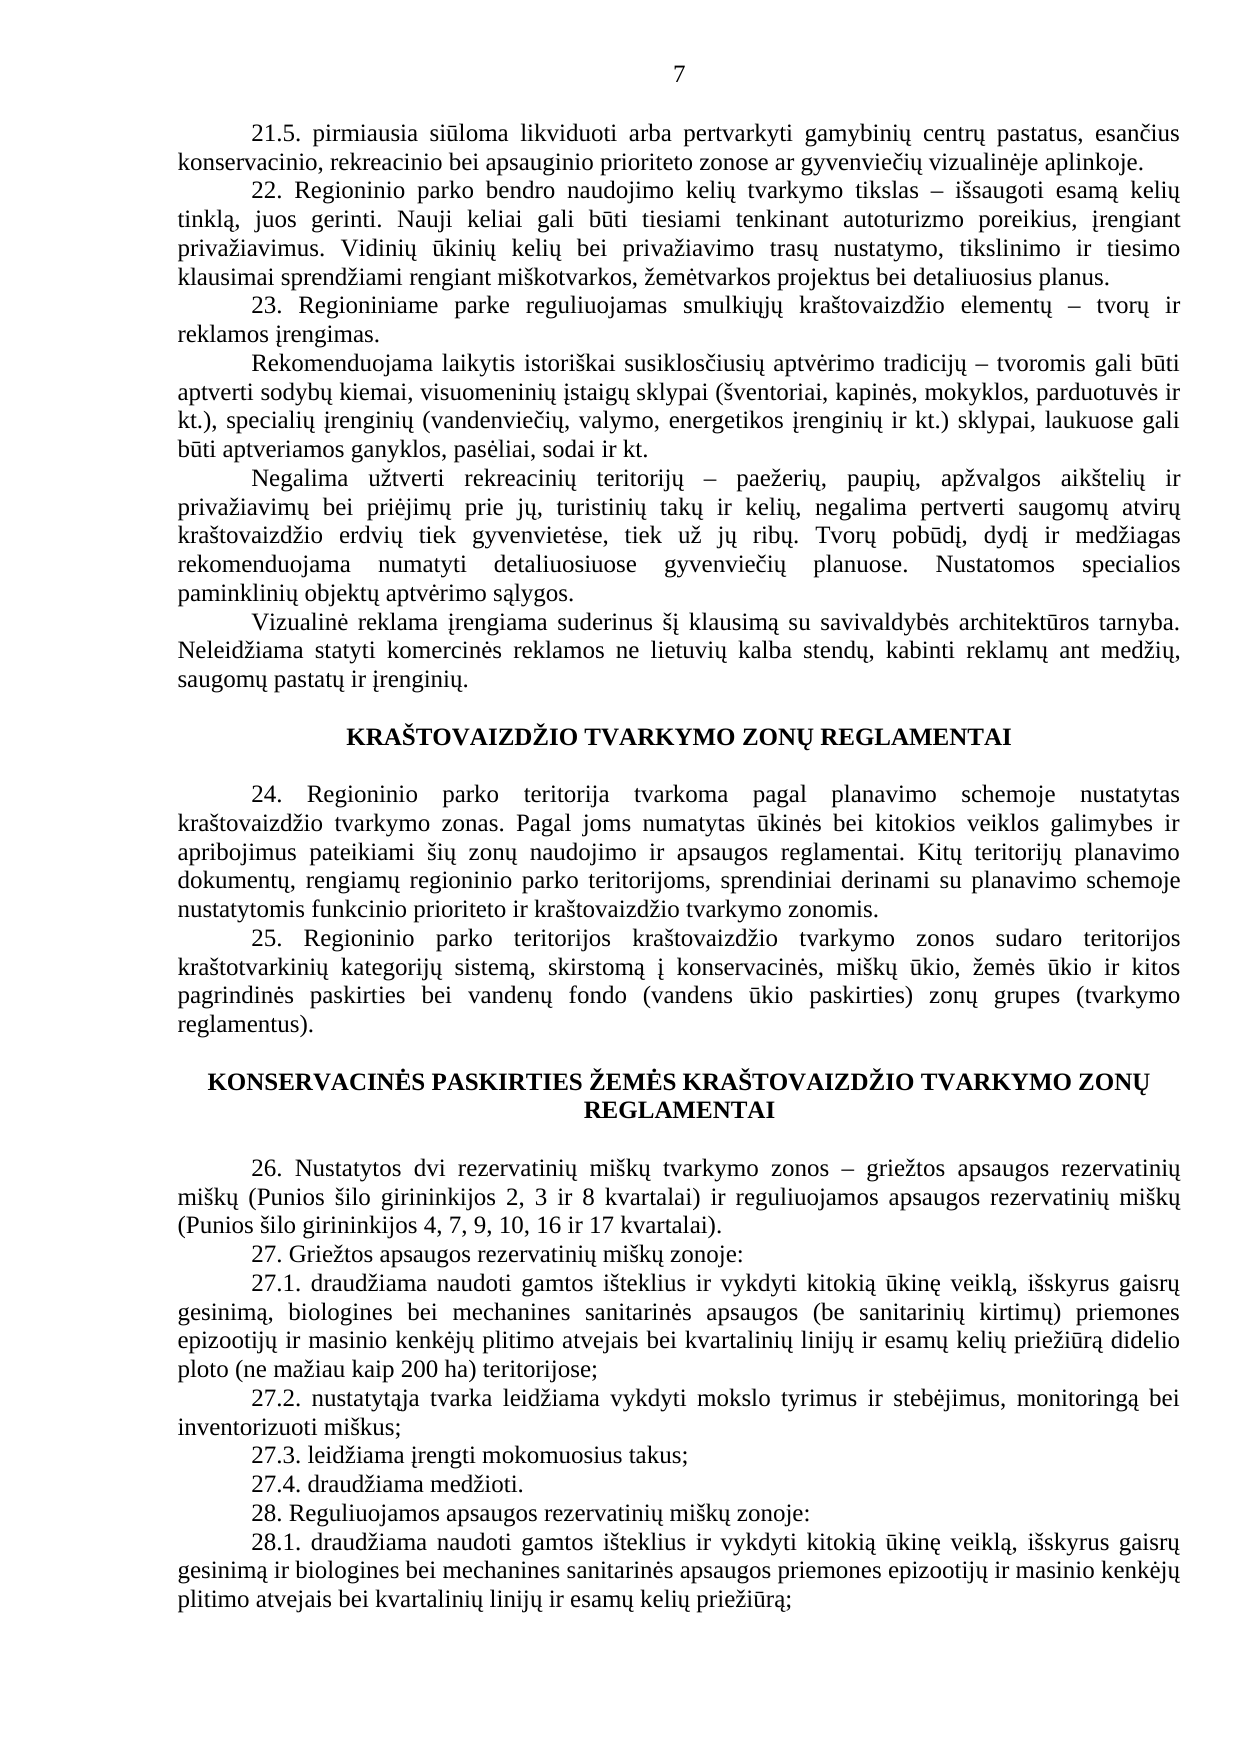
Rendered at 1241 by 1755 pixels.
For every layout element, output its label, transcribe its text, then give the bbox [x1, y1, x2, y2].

text 25. Regioninio parko teritorijos kraštovaizdžio tvarkymo zonos sudaro teritorijos kraštotvarkinių kategorijų sistemą, skirstomą į konservacinės, miškų ūkio, žemės ūkio ir kitos pagrindinės paskirties bei vandenų fondo (vandens ūkio paskirties) zonų grupes (tvarkymo reglamentus). [177, 923, 1181, 1038]
text 27.3. leidžiama įrengti mokomuosius takus; [177, 1441, 1181, 1469]
text Negalima užtverti rekreacinių teritorijų – paežerių, paupių, apžvalgos aikštelių ir privažiavimų bei priėjimų prie jų, turistinių takų ir kelių, negalima pertverti saugomų atvirų kraštovaizdžio erdvių tiek gyvenvietėse, tiek už jų ribų. Tvorų pobūdį, dydį ir medžiagas rekomenduojama numatyti detaliuosiuose gyvenviečių planuose. Nustatomos specialios paminklinių objektų aptvėrimo sąlygos. [177, 463, 1181, 607]
text Vizualinė reklama įrengiama suderinus šį klausimą su savivaldybės architektūros tarnyba. Neleidžiama statyti komercinės reklamos ne lietuvių kalba stendų, kabinti reklamų ant medžių, saugomų pastatų ir įrenginių. [177, 607, 1181, 693]
text Rekomenduojama laikytis istoriškai susiklosčiusių aptvėrimo tradicijų – tvoromis gali būti aptverti sodybų kiemai, visuomeninių įstaigų sklypai (šventoriai, kapinės, mokyklos, parduotuvės ir kt.), specialių įrenginių (vandenviečių, valymo, energetikos įrenginių ir kt.) sklypai, laukuose gali būti aptveriamos ganyklos, pasėliai, sodai ir kt. [177, 348, 1181, 463]
text 21.5. pirmiausia siūloma likviduoti arba pertvarkyti gamybinių centrų pastatus, esančius konservacinio, rekreacinio bei apsauginio prioriteto zonose ar gyvenviečių vizualinėje aplinkoje. [177, 118, 1181, 176]
text 23. Regioniniame parke reguliuojamas smulkiųjų kraštovaizdžio elementų – tvorų ir reklamos įrengimas. [177, 291, 1181, 348]
text 28. Reguliuojamos apsaugos rezervatinių miškų zonoje: [177, 1498, 1181, 1527]
text 26. Nustatytos dvi rezervatinių miškų tvarkymo zonos – griežtos apsaugos rezervatinių miškų (Punios šilo girininkijos 2, 3 ir 8 kvartalai) ir reguliuojamos apsaugos rezervatinių miškų (Punios šilo girininkijos 4, 7, 9, 10, 16 ir 17 kvartalai). [177, 1153, 1181, 1239]
text Kraštovaizdžio tvarkymo zonų reglamentai [177, 722, 1181, 751]
text 27.4. draudžiama medžioti. [177, 1469, 1181, 1498]
text 27. Griežtos apsaugos rezervatinių miškų zonoje: [177, 1239, 1181, 1268]
text 27.2. nustatytąja tvarka leidžiama vykdyti mokslo tyrimus ir stebėjimus, monitoringą bei inventorizuoti miškus; [177, 1383, 1181, 1441]
text Konservacinės paskirties žemės kraštovaizdžio tvarkymo zonų reglamentai [177, 1067, 1181, 1124]
text 22. Regioninio parko bendro naudojimo kelių tvarkymo tikslas – išsaugoti esamą kelių tinklą, juos gerinti. Nauji keliai gali būti tiesiami tenkinant autoturizmo poreikius, įrengiant privažiavimus. Vidinių ūkinių kelių bei privažiavimo trasų nustatymo, tikslinimo ir tiesimo klausimai sprendžiami rengiant miškotvarkos, žemėtvarkos projektus bei detaliuosius planus. [177, 176, 1181, 291]
text 28.1. draudžiama naudoti gamtos išteklius ir vykdyti kitokią ūkinę veiklą, išskyrus gaisrų gesinimą ir biologines bei mechanines sanitarinės apsaugos priemones epizootijų ir masinio kenkėjų plitimo atvejais bei kvartalinių linijų ir esamų kelių priežiūrą; [177, 1527, 1181, 1613]
text 27.1. draudžiama naudoti gamtos išteklius ir vykdyti kitokią ūkinę veiklą, išskyrus gaisrų gesinimą, biologines bei mechanines sanitarinės apsaugos (be sanitarinių kirtimų) priemones epizootijų ir masinio kenkėjų plitimo atvejais bei kvartalinių linijų ir esamų kelių priežiūrą didelio ploto (ne mažiau kaip 200 ha) teritorijose; [177, 1268, 1181, 1383]
text 24. Regioninio parko teritorija tvarkoma pagal planavimo schemoje nustatytas kraštovaizdžio tvarkymo zonas. Pagal joms numatytas ūkinės bei kitokios veiklos galimybes ir apribojimus pateikiami šių zonų naudojimo ir apsaugos reglamentai. Kitų teritorijų planavimo dokumentų, rengiamų regioninio parko teritorijoms, sprendiniai derinami su planavimo schemoje nustatytomis funkcinio prioriteto ir kraštovaizdžio tvarkymo zonomis. [177, 779, 1181, 923]
